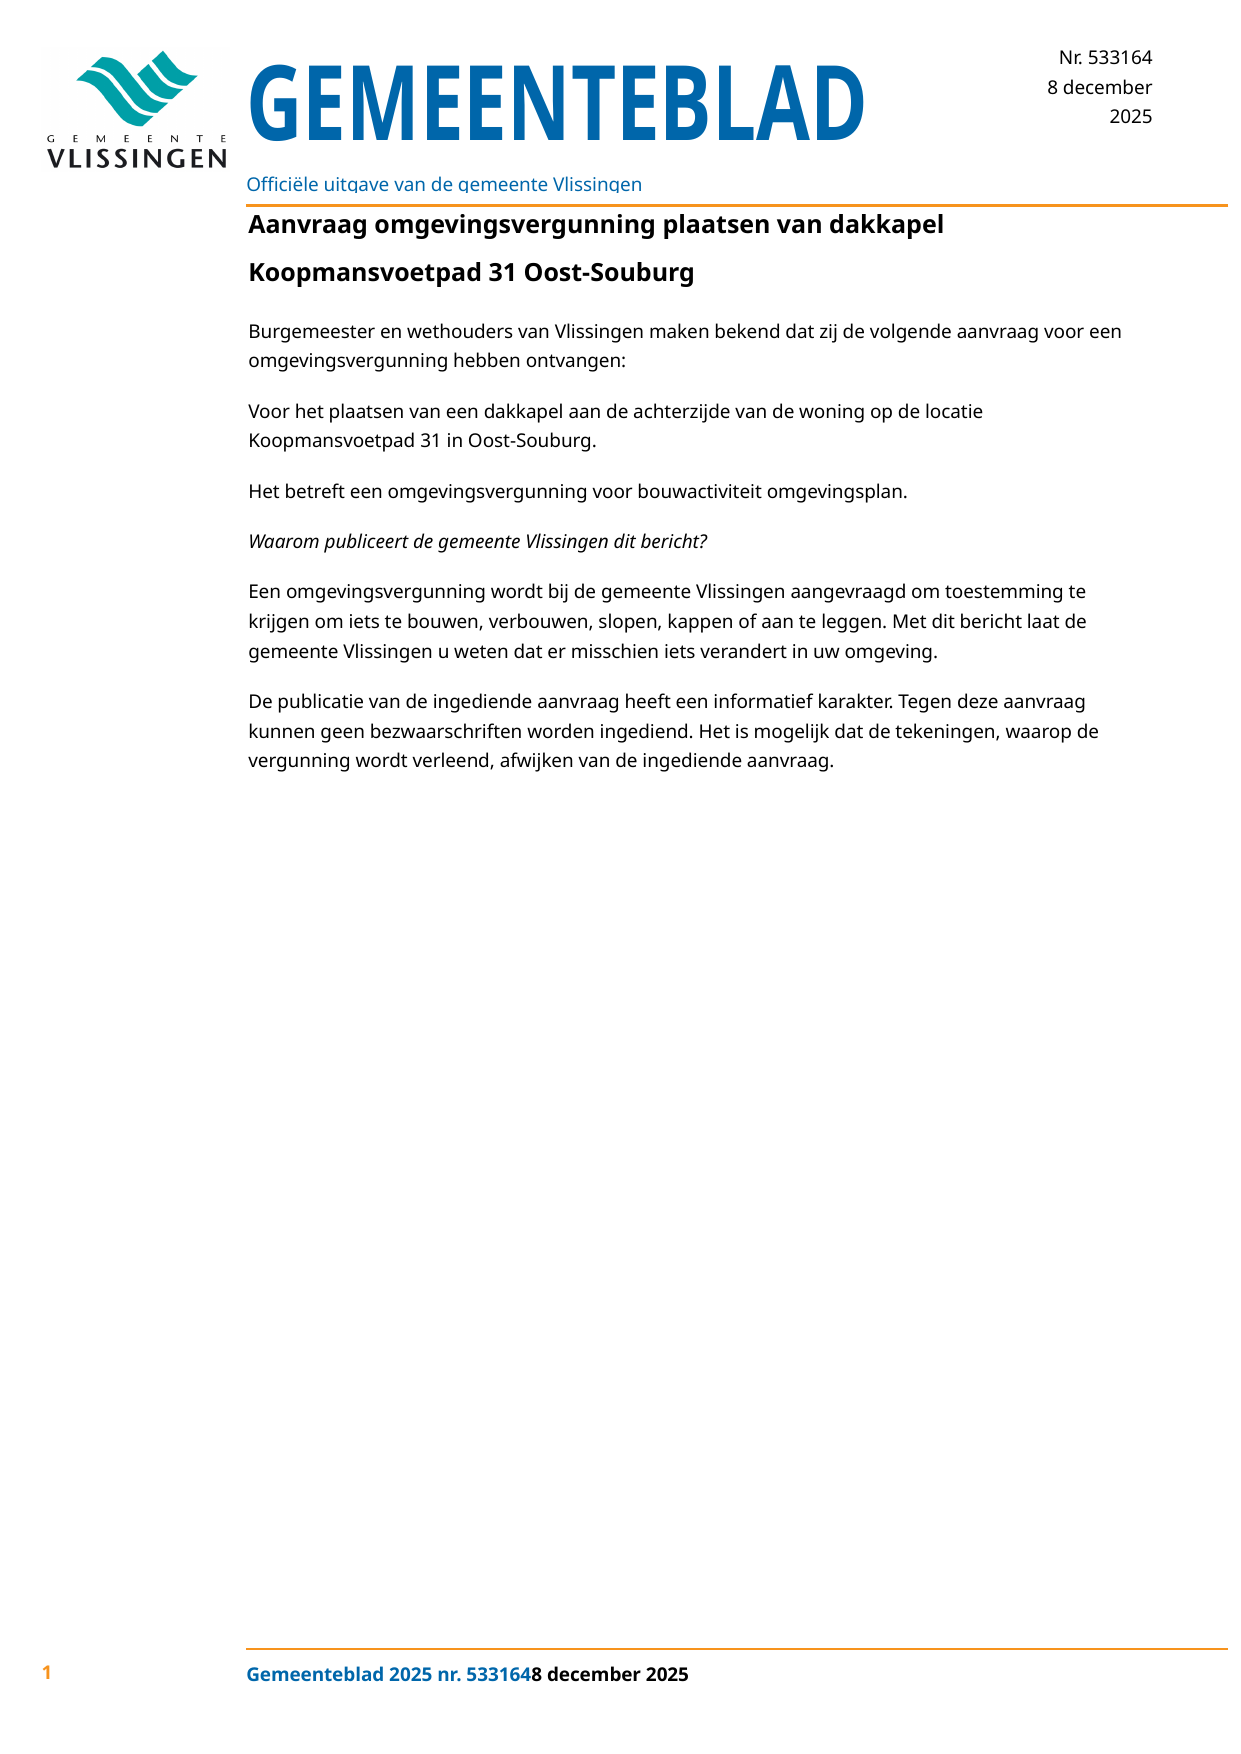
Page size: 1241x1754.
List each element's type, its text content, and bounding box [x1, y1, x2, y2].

text Aanvraag omgevingsvergunning plaatsen van dakkapel Koopmansvoetpad 31 Oost-Souburg [248, 207, 1152, 288]
text Het betreft een omgevingsvergunning voor bouwactiviteit omgevingsplan. [248, 478, 1152, 504]
text Waarom publiceert de gemeente Vlissingen dit bericht? [248, 528, 1152, 554]
text Een omgevingsvergunning wordt bij de gemeente Vlissingen aangevraagd om toestemming te krijgen om iets te bouwen, verbouwen, slopen, kappen of aan te leggen. Met dit bericht laat de gemeente Vlissingen u weten dat er misschien iets verandert in uw omgeving. [248, 579, 1152, 664]
picture [41, 47, 231, 172]
text Burgemeester en wethouders van Vlissingen maken bekend dat zij de volgende aanvraag voor een omgevingsvergunning hebben ontvangen: [248, 318, 1152, 373]
text Voor het plaatsen van een dakkapel aan de achterzijde van de woning op de locatie Koopmansvoetpad 31 in Oost-Souburg. [248, 398, 1152, 453]
text De publicatie van de ingediende aanvraag heeft een informatief karakter. Tegen deze aanvraag kunnen geen bezwaarschriften worden ingediend. Het is mogelijk dat de tekeningen, waarop de vergunning wordt verleend, afwijken van de ingediende aanvraag. [248, 688, 1152, 773]
